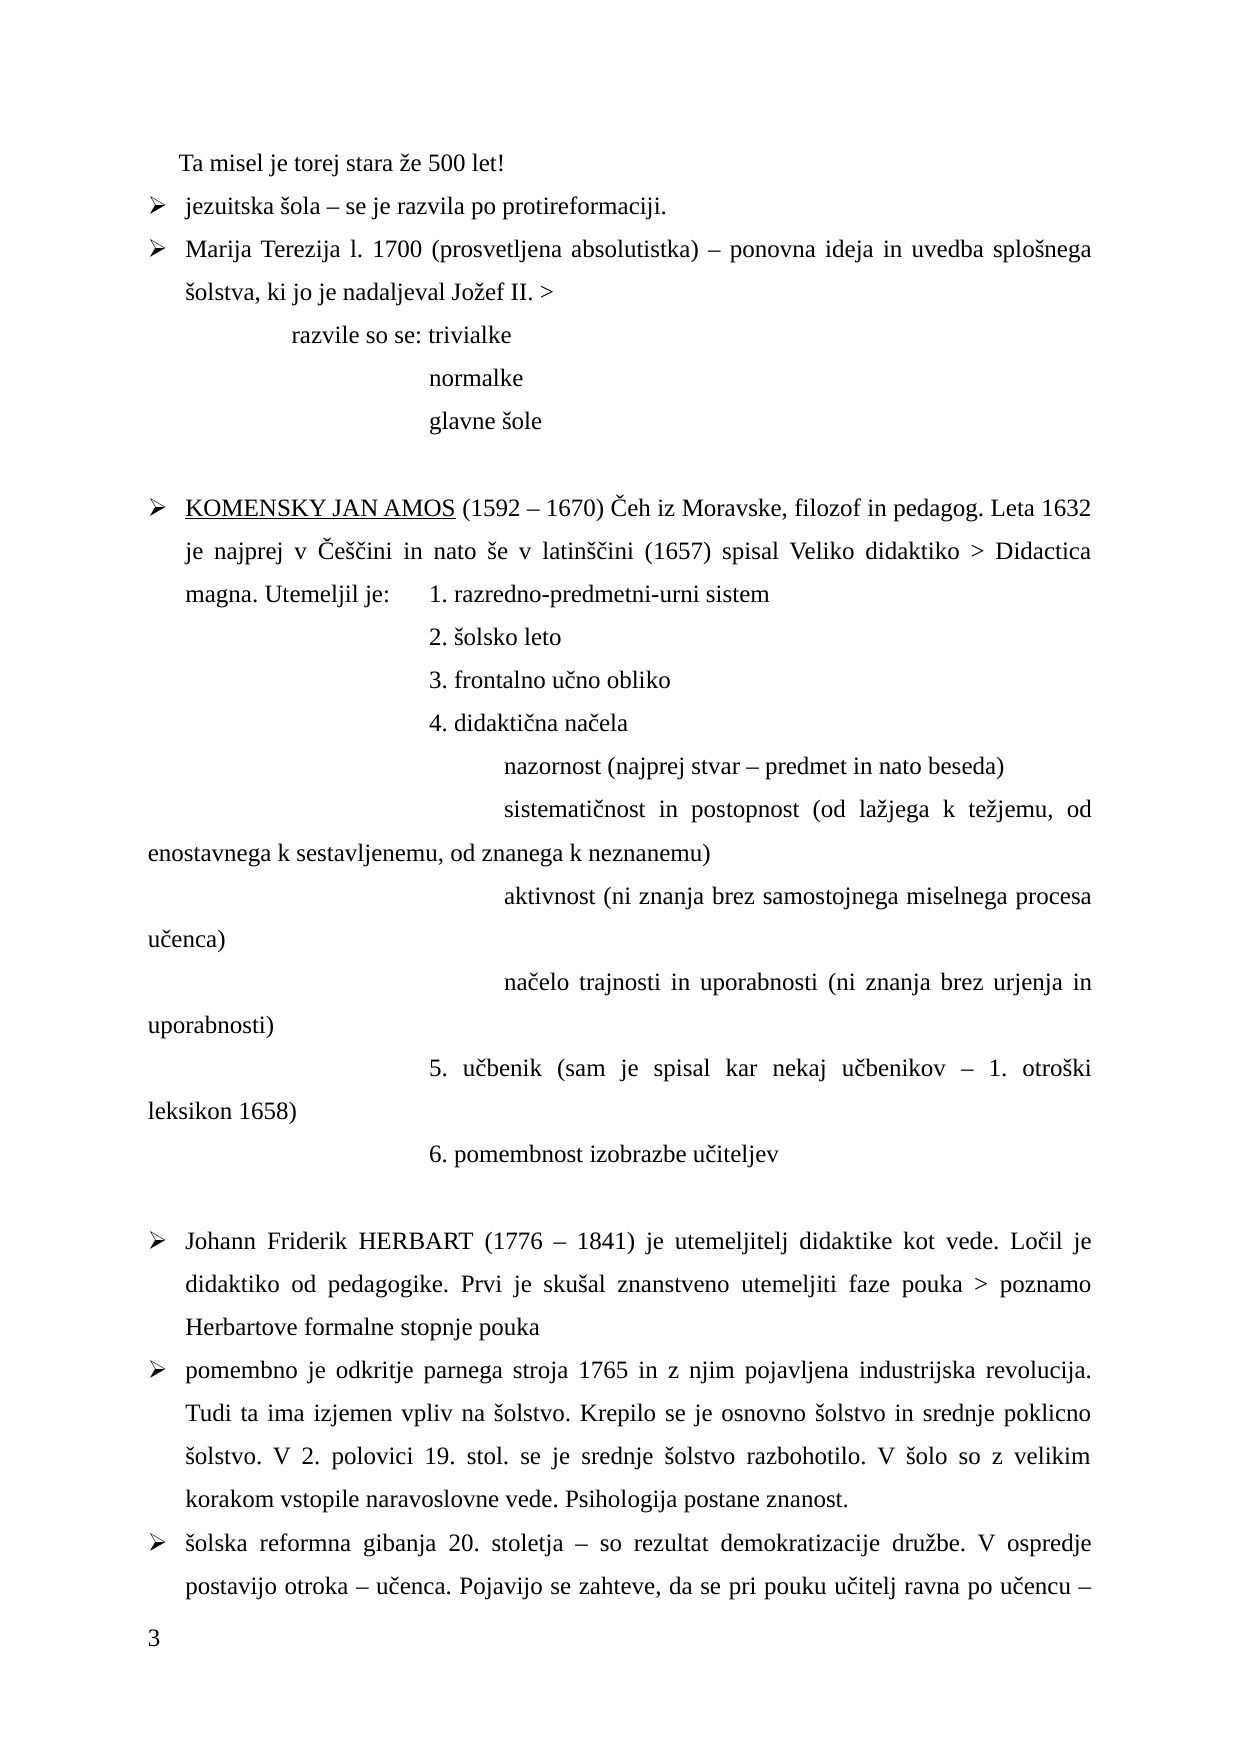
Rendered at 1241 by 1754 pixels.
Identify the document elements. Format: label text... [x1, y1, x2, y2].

text 4. didaktična načela [148, 708, 1093, 737]
text glavne šole [148, 406, 1093, 435]
text 6. pomembnost izobrazbe učiteljev [148, 1139, 1093, 1168]
list Johann Friderik Herbart (1776 – 1841) je utemeljitelj didaktike kot vede. Ločil je didaktiko od pedagogike. Prvi je skušal znanstveno utemeljiti faze pouka > poznamo Herbartove formalne stopnje pouka [148, 1226, 1093, 1341]
list šolska reformna gibanja 20. stoletja – so rezultat demokratizacije družbe. V ospredje postavijo otroka – učenca. Pojavijo se zahteve, da se pri pouku učitelj ravna po učencu – [148, 1528, 1093, 1599]
text normalke [148, 363, 1093, 392]
text 5. učbenik (sam je spisal kar nekaj učbenikov – 1. otroški leksikon 1658) [148, 1053, 1093, 1125]
list Marija Terezija l. 1700 (prosvetljena absolutistka) – ponovna ideja in uvedba splošnega šolstva, ki jo je nadaljeval Jožef II. > [148, 234, 1093, 306]
text aktivnost (ni znanja brez samostojnega miselnega procesa učenca) [148, 881, 1093, 953]
list pomembno je odkritje parnega stroja 1765 in z njim pojavljena industrijska revolucija. Tudi ta ima izjemen vpliv na šolstvo. Krepilo se je osnovno šolstvo in srednje poklicno šolstvo. V 2. polovici 19. stol. se je srednje šolstvo razbohotilo. V šolo so z velikim korakom vstopile naravoslovne vede. Psihologija postane znanost. [148, 1355, 1093, 1513]
text načelo trajnosti in uporabnosti (ni znanja brez urjenja in uporabnosti) [148, 967, 1093, 1039]
text sistematičnost in postopnost (od lažjega k težjemu, od enostavnega k sestavljenemu, od znanega k neznanemu) [148, 794, 1093, 866]
text razvile so se: trivialke [148, 320, 1093, 349]
list jezuitska šola – se je razvila po protireformaciji. [148, 191, 1093, 219]
text 2. šolsko leto [148, 622, 1093, 651]
text 3. frontalno učno obliko [148, 665, 1093, 694]
text Ta misel je torej stara že 500 let! [148, 148, 1093, 176]
list KOMENSKY JAN AMOS (1592 – 1670) Čeh iz Moravske, filozof in pedagog. Leta 1632 je najprej v Češčini in nato še v latinščini (1657) spisal Veliko didaktiko > Didactica magna. Utemeljil je: 1. razredno-predmetni-urni sistem [148, 493, 1093, 608]
text nazornost (najprej stvar – predmet in nato beseda) [148, 751, 1093, 780]
